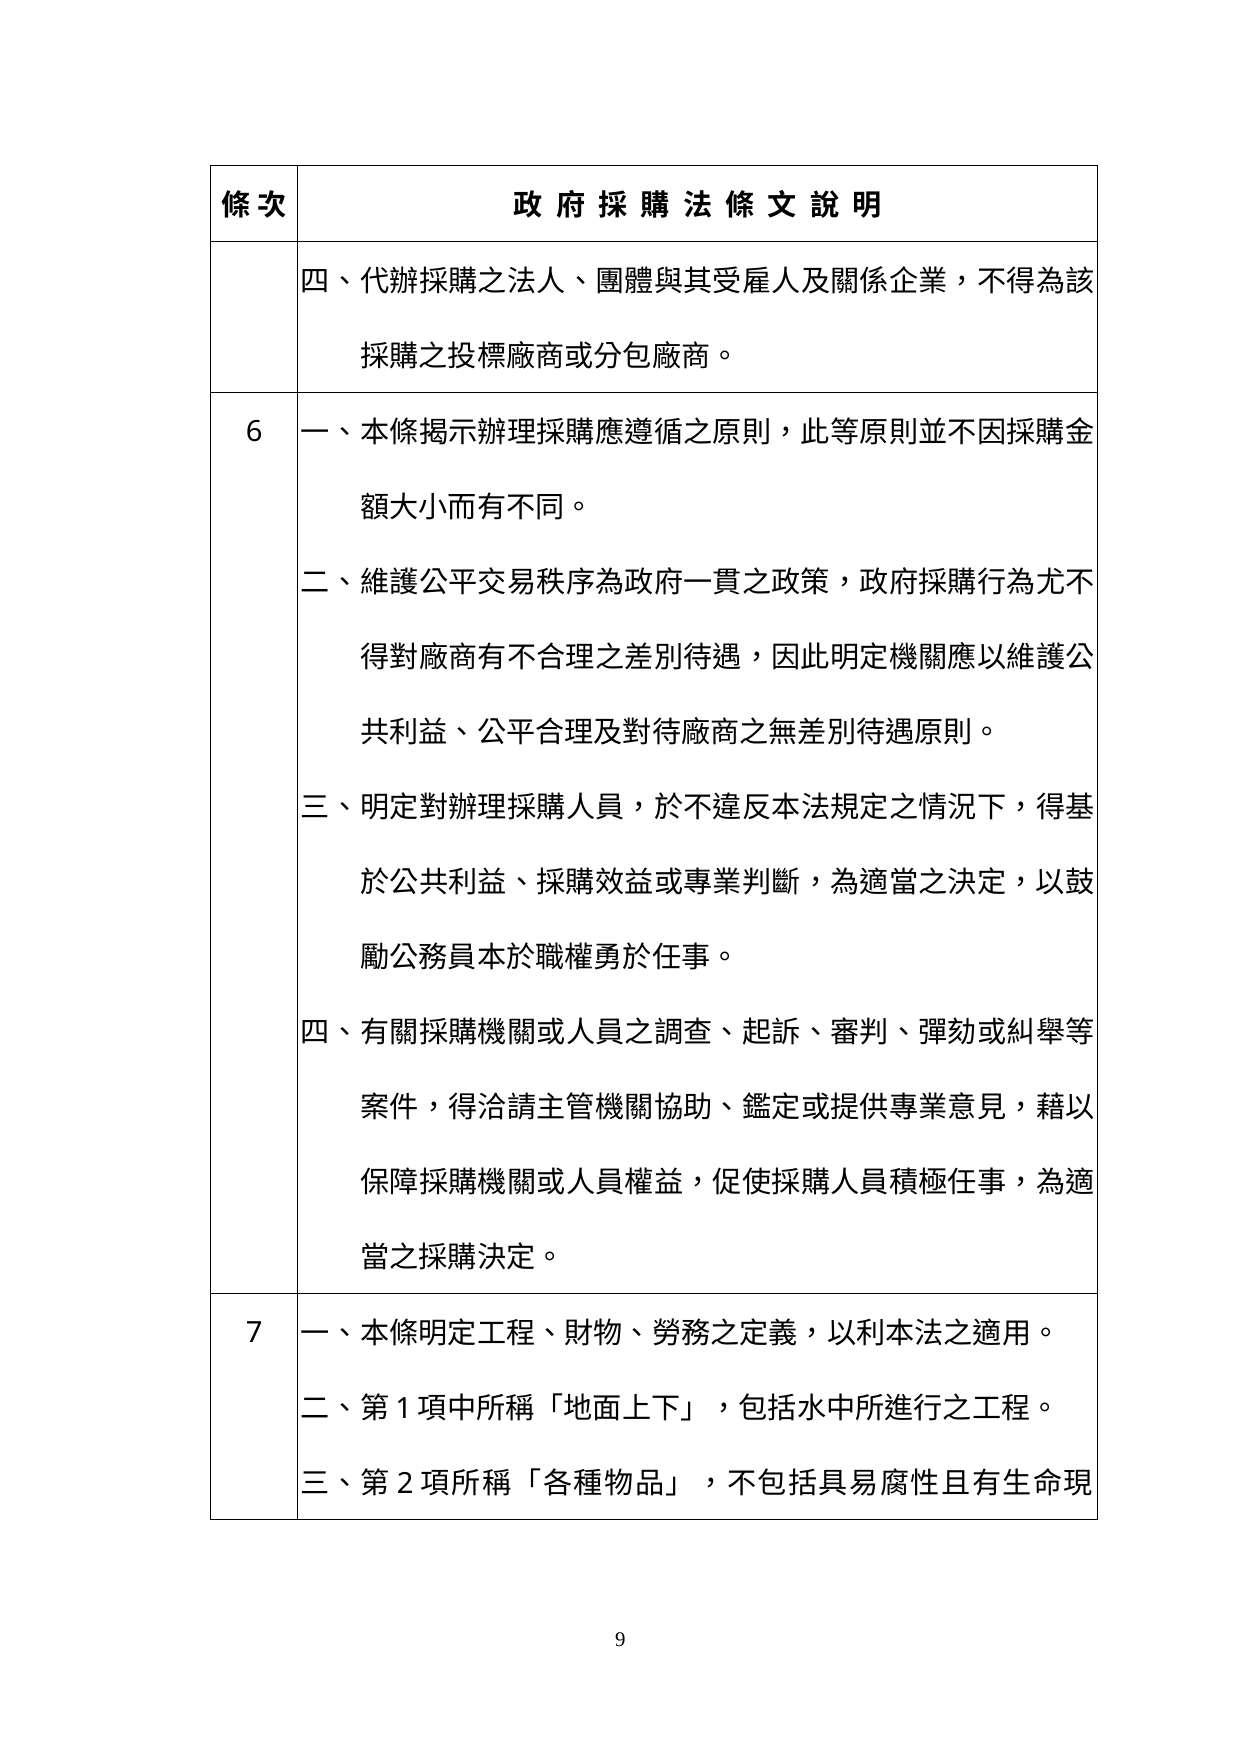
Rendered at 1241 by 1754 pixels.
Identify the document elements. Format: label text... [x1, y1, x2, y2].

table_cell 依本條規定，受機關委託辦理採購之法人或團體，因其仍係執行政府之預算，故代辦之採購，無論金額大小，仍應依本法規定辦理，並受委託機關之監督，以杜流弊。 機關委託法人或團體代辦採購，其委託屬勞務採購。 本條與本法第40條所稱「代辦」，係指代辦採購程序，不包括實質履約標的之提供。 代辦採購之法人、團體與其受雇人及關係企業，不得為該採購之投標廠商或分包廠商。 [298, 242, 1097, 392]
table_header 條 次 [211, 166, 297, 241]
table_cell 本條揭示辦理採購應遵循之原則，此等原則並不因採購金額大小而有不同。 維護公平交易秩序為政府一貫之政策，政府採購行為尤不得對廠商有不合理之差別待遇，因此明定機關應以維護公共利益、公平合理及對待廠商之無差別待遇原則。 明定對辦理採購人員，於不違反本法規定之情況下，得基於公共利益、採購效益或專業判斷，為適當之決定，以鼓勵公務員本於職權勇於任事。 有關採購機關或人員之調查、起訴、審判、彈劾或糾舉等案件，得洽請主管機關協助、鑑定或提供專業意見，藉以保障採購機關或人員權益，促使採購人員積極任事，為適當之採購決定。 [298, 393, 1097, 1293]
table_header 政 府 採 購 法 條 文 說 明 [298, 166, 1097, 241]
table_cell 6 [211, 393, 297, 1293]
table_cell [211, 242, 297, 392]
table_cell 7 [211, 1294, 297, 1519]
table_cell 本條明定工程、財物、勞務之定義，以利本法之適用。 第1項中所稱「地面上下」，包括水中所進行之工程。 第2項所稱「各種物品」，不包括具易腐性且有生命現 [298, 1294, 1097, 1519]
